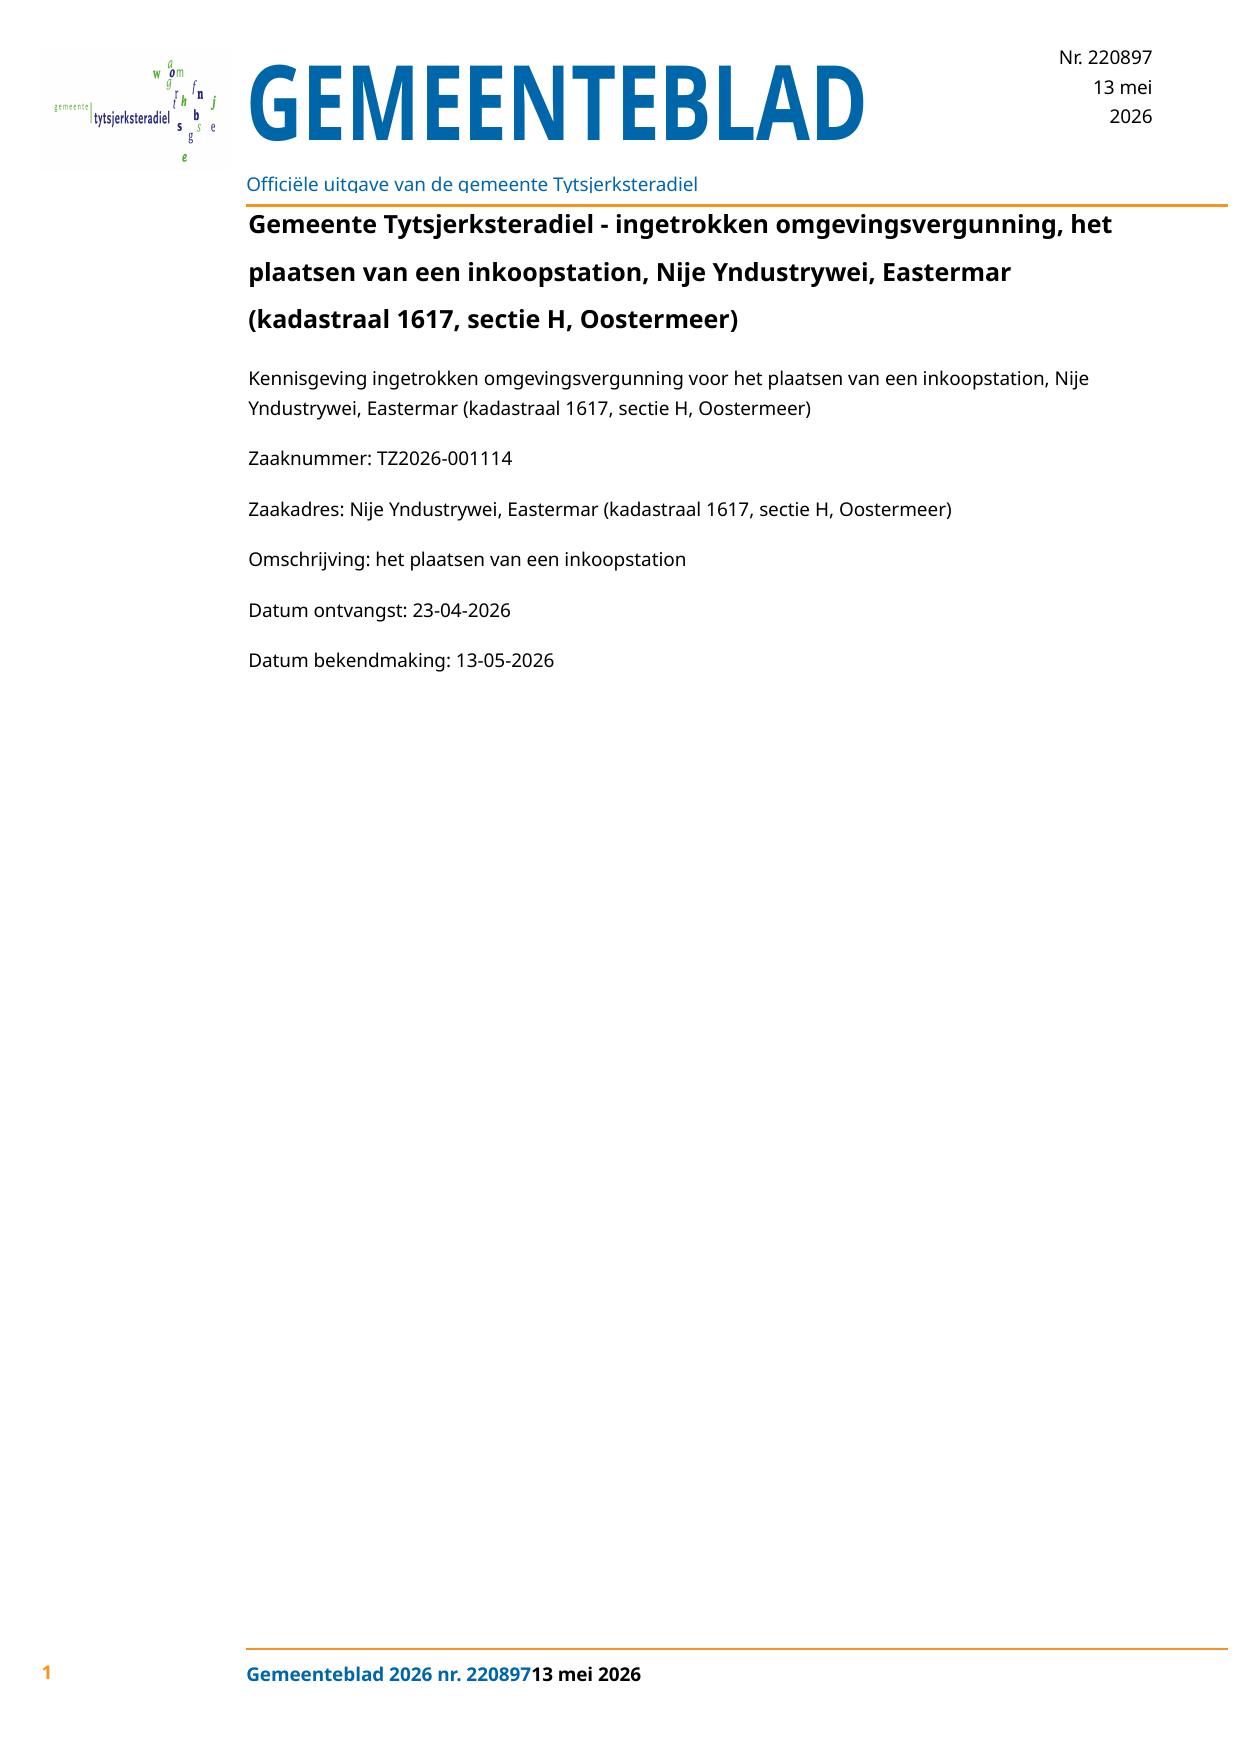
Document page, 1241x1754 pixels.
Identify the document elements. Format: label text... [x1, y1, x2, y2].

text Zaaknummer: TZ2026-001114 [248, 446, 1152, 471]
text Kennisgeving ingetrokken omgevingsvergunning voor het plaatsen van een inkoopstation, Nije Yndustrywei, Eastermar (kadastraal 1617, sectie H, Oostermeer) [248, 366, 1152, 421]
text Zaakadres: Nije Yndustrywei, Eastermar (kadastraal 1617, sectie H, Oostermeer) [248, 496, 1152, 522]
text Datum bekendmaking: 13-05-2026 [248, 647, 1152, 673]
text Datum ontvangst: 23-04-2026 [248, 597, 1152, 622]
text Gemeente Tytsjerksteradiel - ingetrokken omgevingsvergunning, het plaatsen van een inkoopstation, Nije Yndustrywei, Eastermar (kadastraal 1617, sectie H, Oostermeer) [248, 207, 1152, 336]
text Omschrijving: het plaatsen van een inkoopstation [248, 546, 1152, 572]
picture [41, 47, 231, 172]
